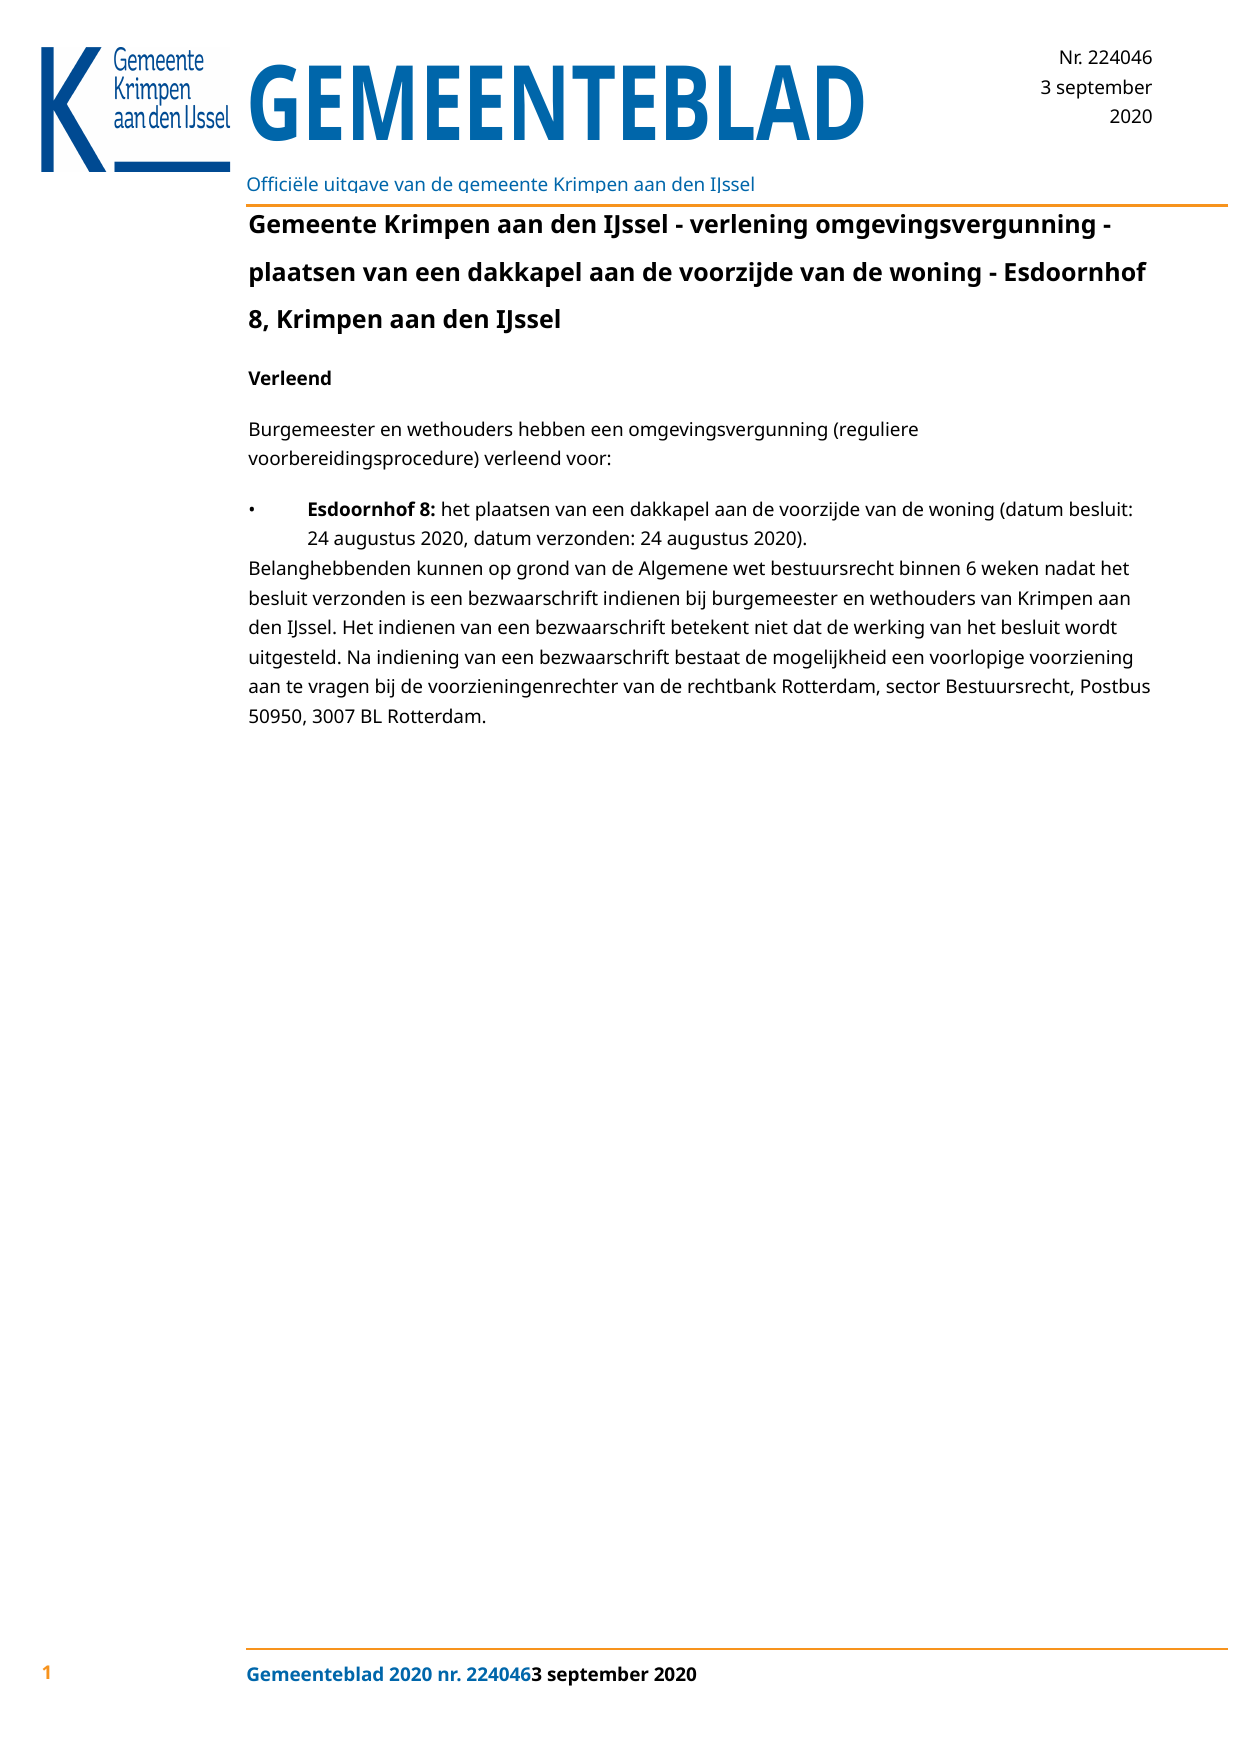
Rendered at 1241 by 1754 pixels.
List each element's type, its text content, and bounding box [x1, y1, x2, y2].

list Esdoornhof 8: het plaatsen van een dakkapel aan de voorzijde van de woning (datum besluit: 24 augustus 2020, datum verzonden: 24 augustus 2020). [248, 496, 1152, 551]
picture [41, 47, 231, 172]
text Gemeente Krimpen aan den IJssel - verlening omgevingsvergunning - plaatsen van een dakkapel aan de voorzijde van de woning - Esdoornhof 8, Krimpen aan den IJssel [248, 207, 1152, 336]
text Burgemeester en wethouders hebben een omgevingsvergunning (reguliere voorbereidingsprocedure) verleend voor: [248, 416, 1152, 471]
text Belanghebbenden kunnen op grond van de Algemene wet bestuursrecht binnen 6 weken nadat het besluit verzonden is een bezwaarschrift indienen bij burgemeester en wethouders van Krimpen aan den IJssel. Het indienen van een bezwaarschrift betekent niet dat de werking van het besluit wordt uitgesteld. Na indiening van een bezwaarschrift bestaat de mogelijkheid een voorlopige voorziening aan te vragen bij de voorzieningenrechter van de rechtbank Rotterdam, sector Bestuursrecht, Postbus 50950, 3007 BL Rotterdam. [248, 555, 1152, 729]
text Verleend [248, 366, 1152, 391]
